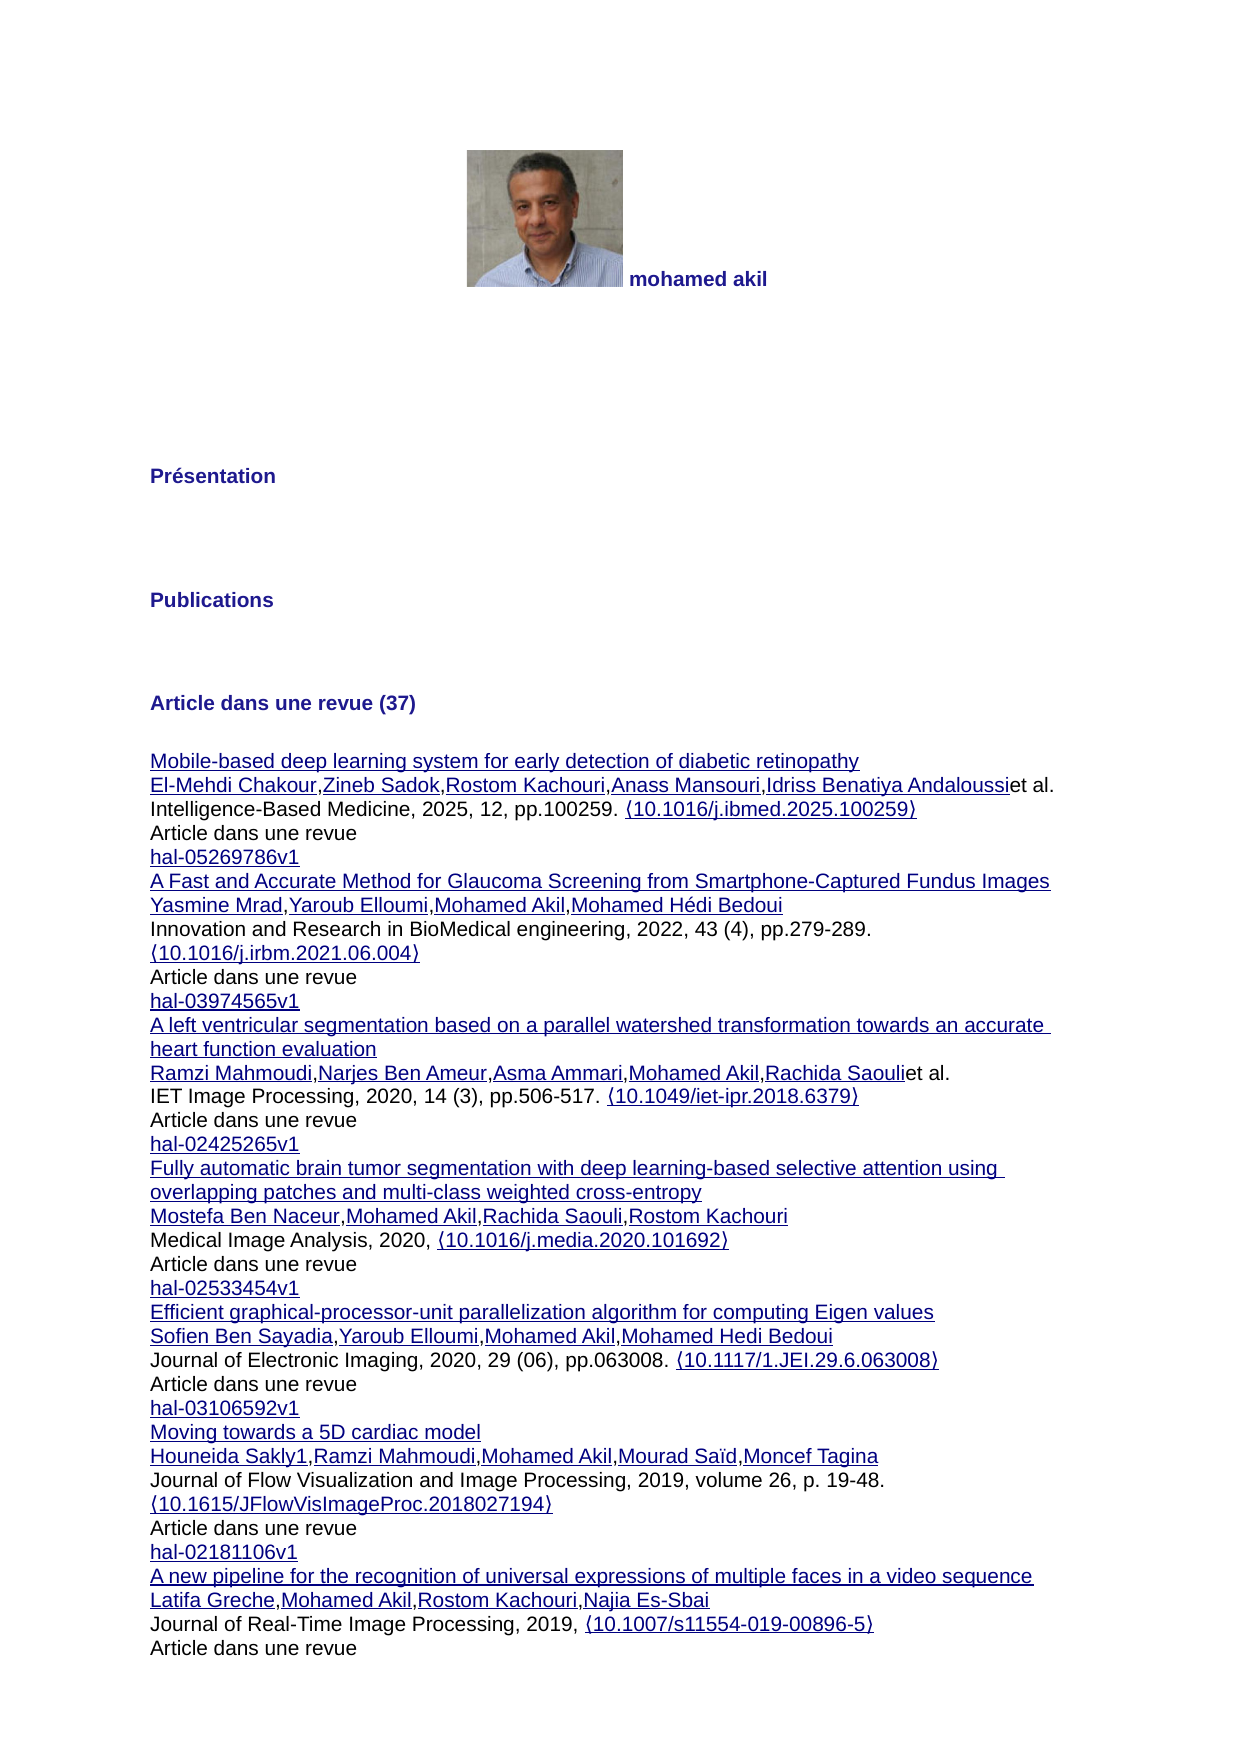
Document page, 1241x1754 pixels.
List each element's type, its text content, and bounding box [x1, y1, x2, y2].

table_cell Moving towards a 5D cardiac model Houneida Sakly1,Ramzi Mahmoudi,Mohamed Akil,Mourad Saïd,Moncef Tagina Journal of Flow Visualization and Image Processing, 2019, volume 26, p. 19-48. ⟨10.1615/JFlowVisImageProc.2018027194⟩ Article dans une revue hal-02181106v1 [150, 1420, 1090, 1563]
table_cell Efficient graphical-processor-unit parallelization algorithm for computing Eigen values Sofien Ben Sayadia,Yaroub Elloumi,Mohamed Akil,Mohamed Hedi Bedoui Journal of Electronic Imaging, 2020, 29 (06), pp.063008. ⟨10.1117/1.JEI.29.6.063008⟩ Article dans une revue hal-03106592v1 [150, 1300, 1090, 1420]
table_header Mobile-based deep learning system for early detection of diabetic retinopathy El-Mehdi Chakour,Zineb Sadok,Rostom Kachouri,Anass Mansouri,Idriss Benatiya Andaloussiet al. Intelligence-Based Medicine, 2025, 12, pp.100259. ⟨10.1016/j.ibmed.2025.100259⟩ Article dans une revue hal-05269786v1 [150, 749, 1090, 869]
table_cell A new pipeline for the recognition of universal expressions of multiple faces in a video sequence Latifa Greche,Mohamed Akil,Rostom Kachouri,Najia Es-Sbai Journal of Real-Time Image Processing, 2019, ⟨10.1007/s11554-019-00896-5⟩ Article dans une revue [150, 1564, 1090, 1659]
table_cell A left ventricular segmentation based on a parallel watershed transformation towards an accurate heart function evaluation Ramzi Mahmoudi,Narjes Ben Ameur,Asma Ammari,Mohamed Akil,Rachida Saouliet al. IET Image Processing, 2020, 14 (3), pp.506-517. ⟨10.1049/iet-ipr.2018.6379⟩ Article dans une revue hal-02425265v1 [150, 1013, 1090, 1156]
subtitle Présentation [150, 463, 1090, 487]
subtitle mohamed akil [150, 150, 1090, 291]
table_cell A Fast and Accurate Method for Glaucoma Screening from Smartphone-Captured Fundus Images Yasmine Mrad,Yaroub Elloumi,Mohamed Akil,Mohamed Hédi Bedoui Innovation and Research in BioMedical engineering, 2022, 43 (4), pp.279-289. ⟨10.1016/j.irbm.2021.06.004⟩ Article dans une revue hal-03974565v1 [150, 869, 1090, 1012]
subtitle Publications [150, 587, 1090, 611]
subtitle Article dans une revue (37) [150, 691, 1090, 714]
picture [466, 150, 623, 287]
table_cell Fully automatic brain tumor segmentation with deep learning-based selective attention using overlapping patches and multi-class weighted cross-entropy Mostefa Ben Naceur,Mohamed Akil,Rachida Saouli,Rostom Kachouri Medical Image Analysis, 2020, ⟨10.1016/j.media.2020.101692⟩ Article dans une revue hal-02533454v1 [150, 1156, 1090, 1300]
